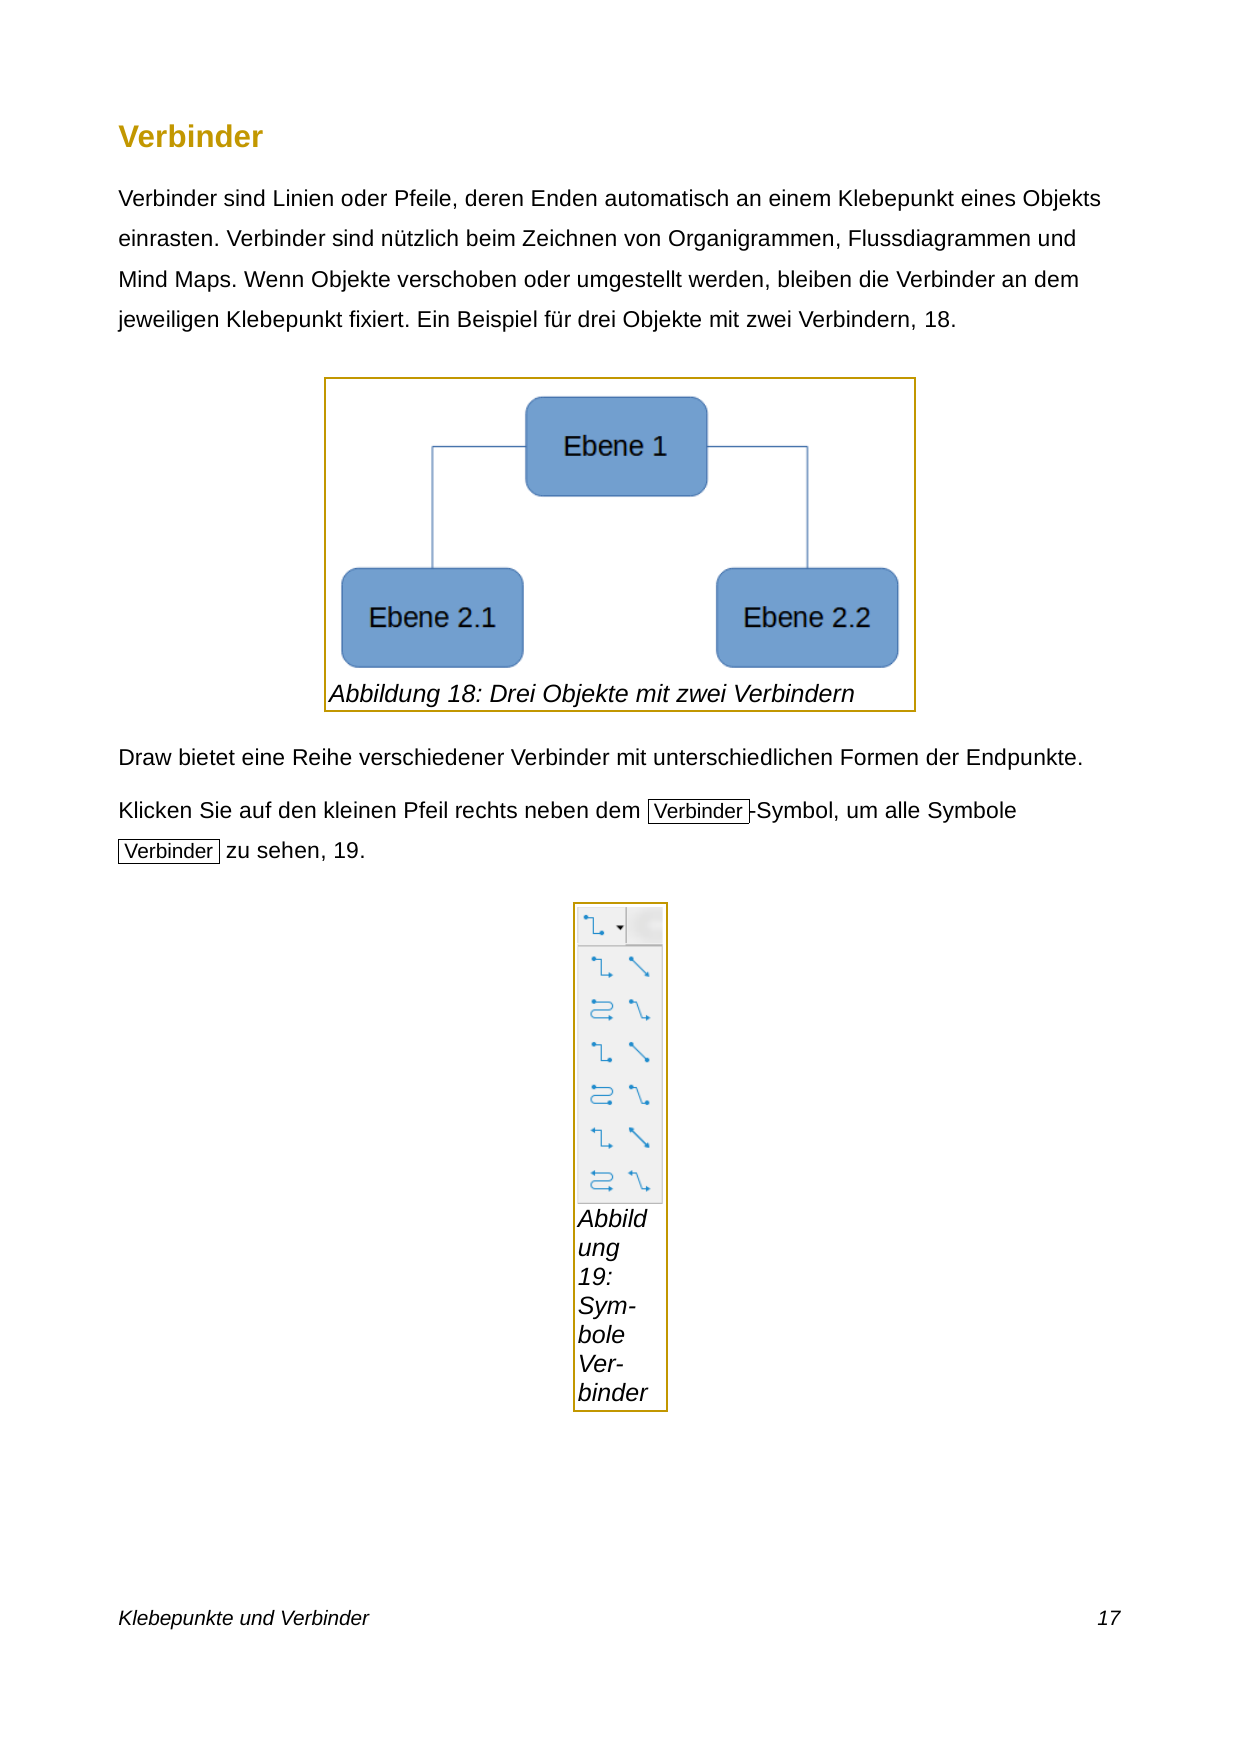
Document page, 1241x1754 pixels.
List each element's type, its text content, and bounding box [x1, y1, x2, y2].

text Klicken Sie auf den kleinen Pfeil rechts neben dem Verbinder-Symbol, um alle Symbole Verbinder zu sehen, Abbildung 19. [118, 796, 1122, 864]
text Abbildung 19: Sym-bole Ver-binder [578, 1204, 663, 1407]
subtitle Verbinder [118, 118, 1122, 154]
text Verbinder sind Linien oder Pfeile, deren Enden automatisch an einem Klebepunkt eines Objekts einrasten. Verbinder sind nützlich beim Zeichnen von Organigrammen, Flussdiagrammen und Mind Maps. Wenn Objekte verschoben oder umgestellt werden, bleiben die Verbinder an dem jeweiligen Klebepunkt fixiert. Ein Beispiel für drei Objekte mit zwei Verbindern, Abbildung 18. [118, 184, 1122, 333]
picture [577, 907, 663, 1204]
text Abbildung 18: Drei Objekte mit zwei Verbindern [329, 679, 911, 707]
text Draw bietet eine Reihe verschiedener Verbinder mit unterschiedlichen Formen der Endpunkte. [118, 358, 1122, 771]
picture [328, 382, 912, 679]
text Klicken Sie auf den kleinen Pfeil rechts neben dem Verbinder-Symbol, um alle Symbole Verbinder zu sehen, Abbildung 19. [575, 904, 666, 1410]
